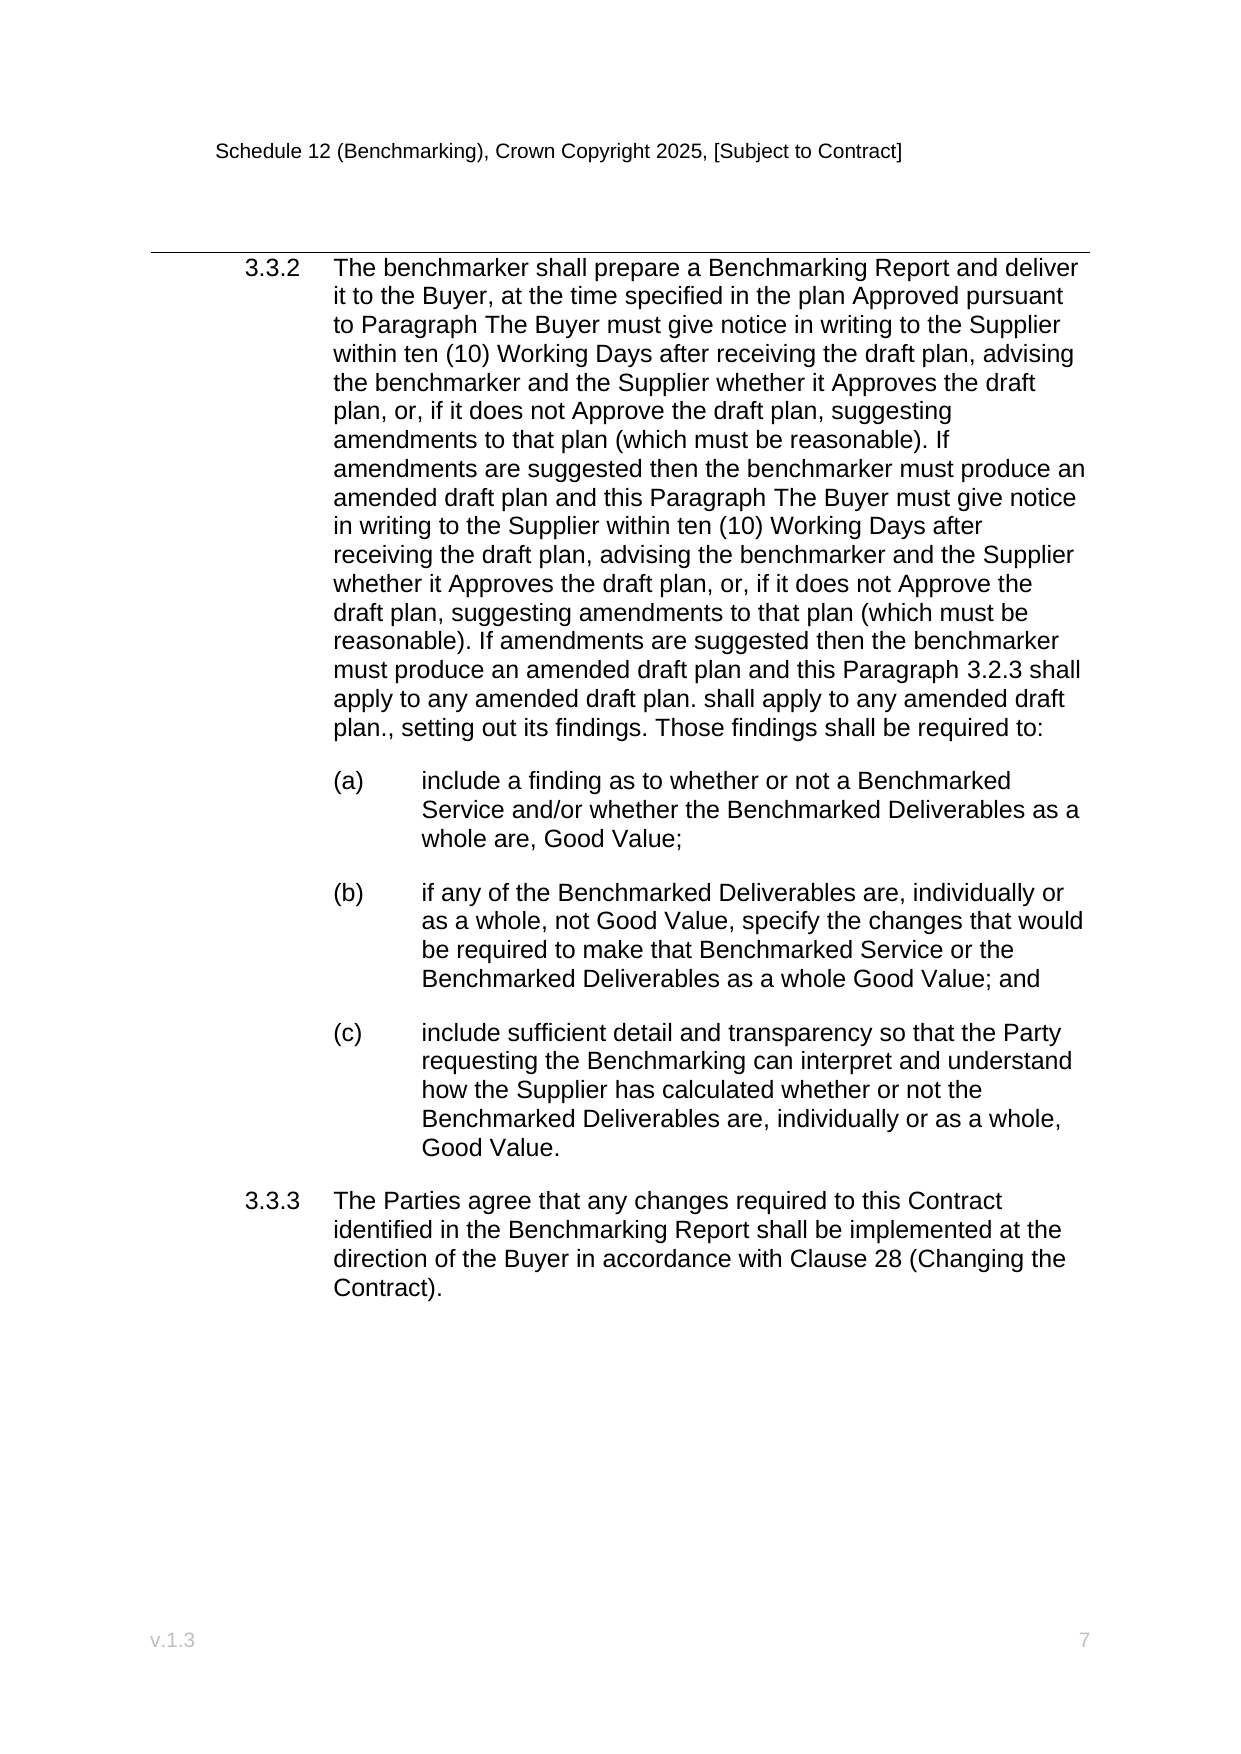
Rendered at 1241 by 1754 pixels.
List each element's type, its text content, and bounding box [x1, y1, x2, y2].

list if any of the Benchmarked Deliverables are, individually or as a whole, not Good Value, specify the changes that would be required to make that Benchmarked Service or the Benchmarked Deliverables as a whole Good Value; and [333, 877, 1090, 992]
list The Parties agree that any changes required to this Contract identified in the Benchmarking Report shall be implemented at the direction of the Buyer in accordance with Clause 28 (Changing the Contract). [244, 1186, 1090, 1301]
list include sufficient detail and transparency so that the Party requesting the Benchmarking can interpret and understand how the Supplier has calculated whether or not the Benchmarked Deliverables are, individually or as a whole, Good Value. [333, 1017, 1090, 1161]
list include a finding as to whether or not a Benchmarked Service and/or whether the Benchmarked Deliverables as a whole are, Good Value; [333, 766, 1090, 852]
list The benchmarker shall prepare a Benchmarking Report and deliver it to the Buyer, at the time specified in the plan Approved pursuant to Paragraph 3.2.3, setting out its findings. Those findings shall be required to: [244, 252, 1090, 741]
